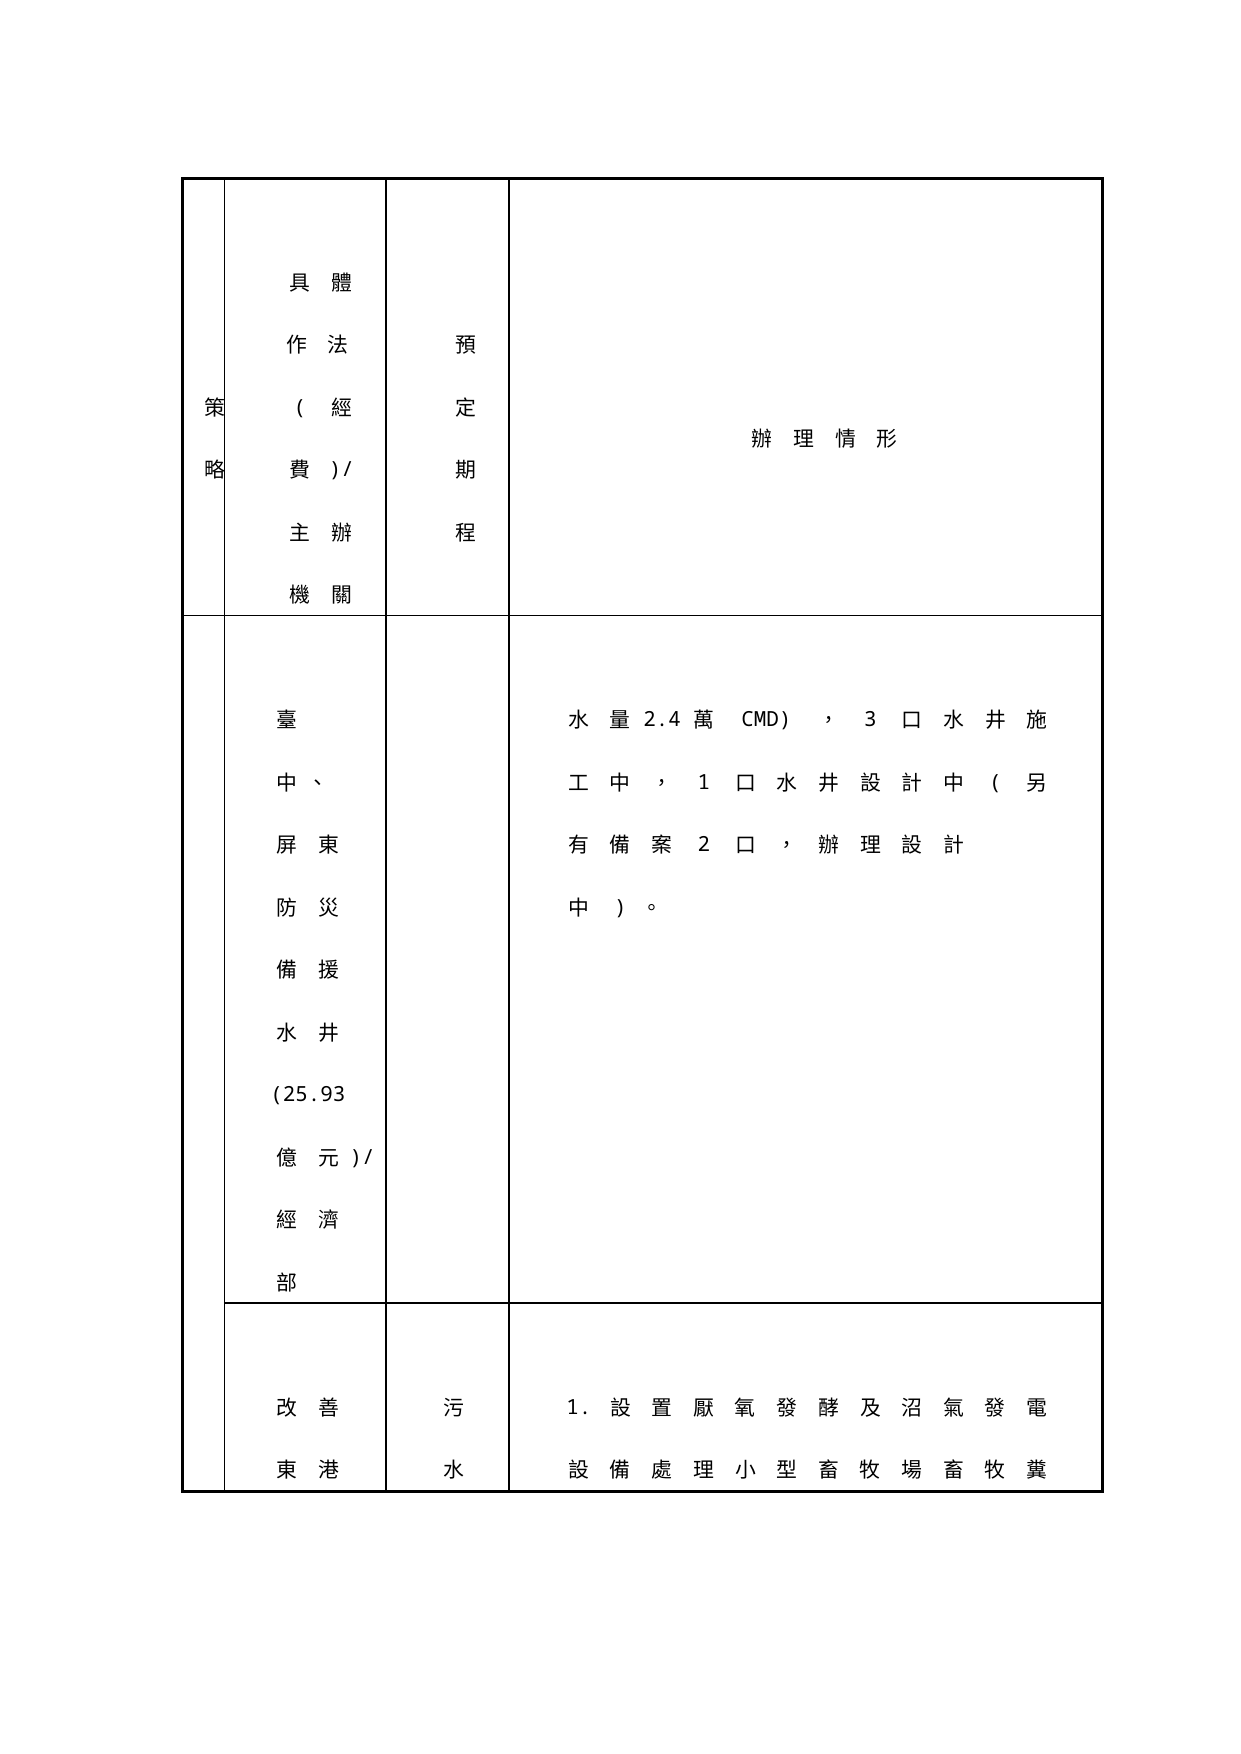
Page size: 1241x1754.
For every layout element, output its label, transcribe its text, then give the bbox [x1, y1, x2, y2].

table_cell [387, 616, 508, 1302]
table_cell 臺中、屏東防災備援水井(25.93億元)/經濟部 [225, 616, 385, 1302]
table_cell 水量2.4萬CMD)，3口水井施工中，1口水井設計中(另有備案2口，辦理設計中)。 [510, 616, 1101, 1302]
table_header 預定期程 [387, 180, 508, 615]
table_header 策略 [184, 180, 224, 615]
table_cell 1.設置厭氧發酵及沼氣發電設備處理小型畜牧場畜牧糞 [510, 1304, 1101, 1490]
table_cell 污水 [387, 1304, 508, 1490]
table_header 具體作法(經費)/主辦機關 [225, 180, 385, 615]
table_header 辦理情形 [510, 180, 1101, 615]
table_cell 改善東港 [225, 1304, 385, 1490]
table_cell [184, 616, 224, 1490]
